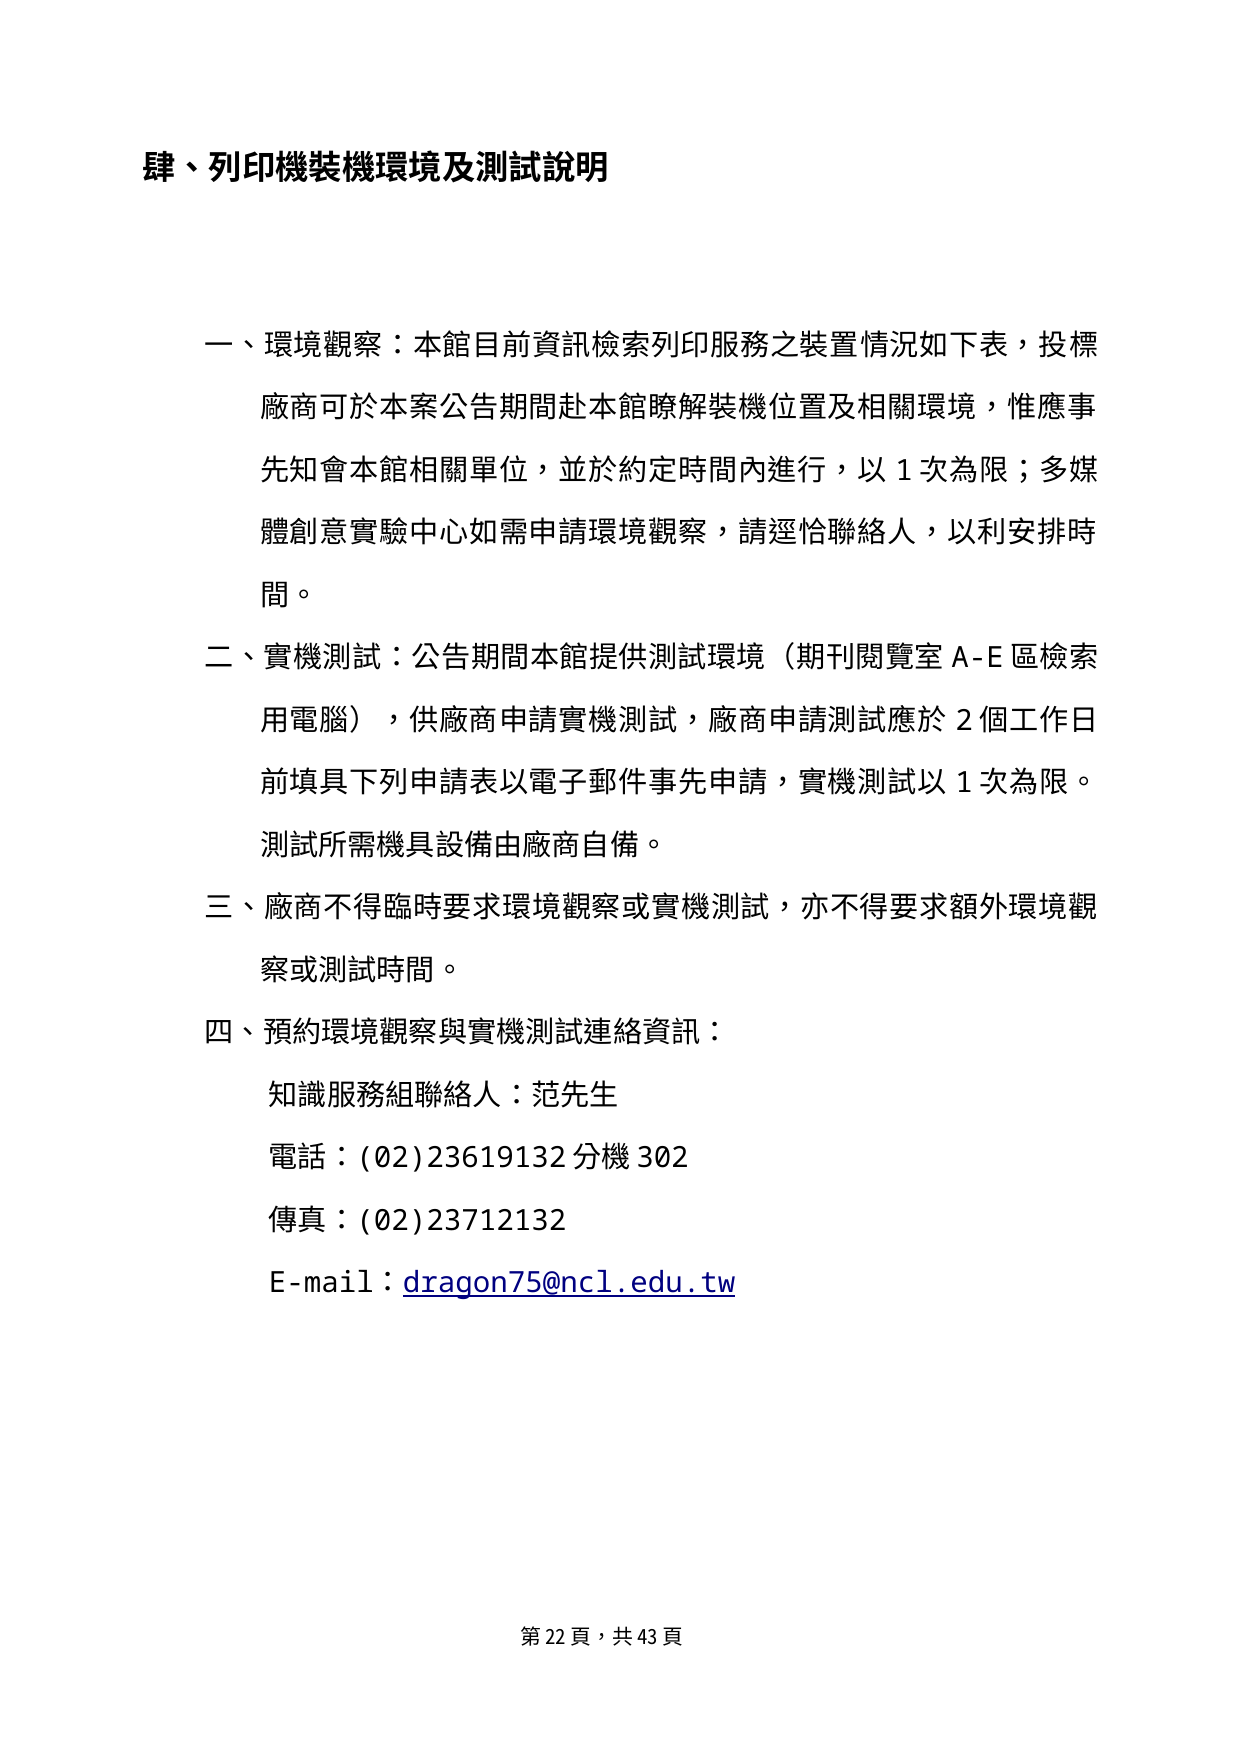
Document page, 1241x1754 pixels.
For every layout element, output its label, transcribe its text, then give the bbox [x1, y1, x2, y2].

text 四、預約環境觀察與實機測試連絡資訊： [204, 988, 1098, 1051]
subtitle 肆、列印機裝機環境及測試說明 [142, 123, 1098, 186]
text E-mail：dragon75@ncl.edu.tw [268, 1238, 1098, 1301]
text 一、環境觀察：本館目前資訊檢索列印服務之裝置情況如下表，投標廠商可於本案公告期間赴本館瞭解裝機位置及相關環境，惟應事先知會本館相關單位，並於約定時間內進行，以1次為限；多媒體創意實驗中心如需申請環境觀察，請逕恰聯絡人，以利安排時間。 [204, 301, 1098, 613]
text 二、實機測試：公告期間本館提供測試環境（期刊閱覽室A-E區檢索用電腦），供廠商申請實機測試，廠商申請測試應於2個工作日前填具下列申請表以電子郵件事先申請，實機測試以1次為限。測試所需機具設備由廠商自備。 [204, 613, 1098, 863]
text 傳真：(02)23712132 [268, 1176, 1098, 1238]
text 電話：(02)23619132分機302 [268, 1113, 1098, 1176]
text 知識服務組聯絡人：范先生 [268, 1051, 1098, 1113]
text 三、廠商不得臨時要求環境觀察或實機測試，亦不得要求額外環境觀察或測試時間。 [204, 863, 1098, 988]
